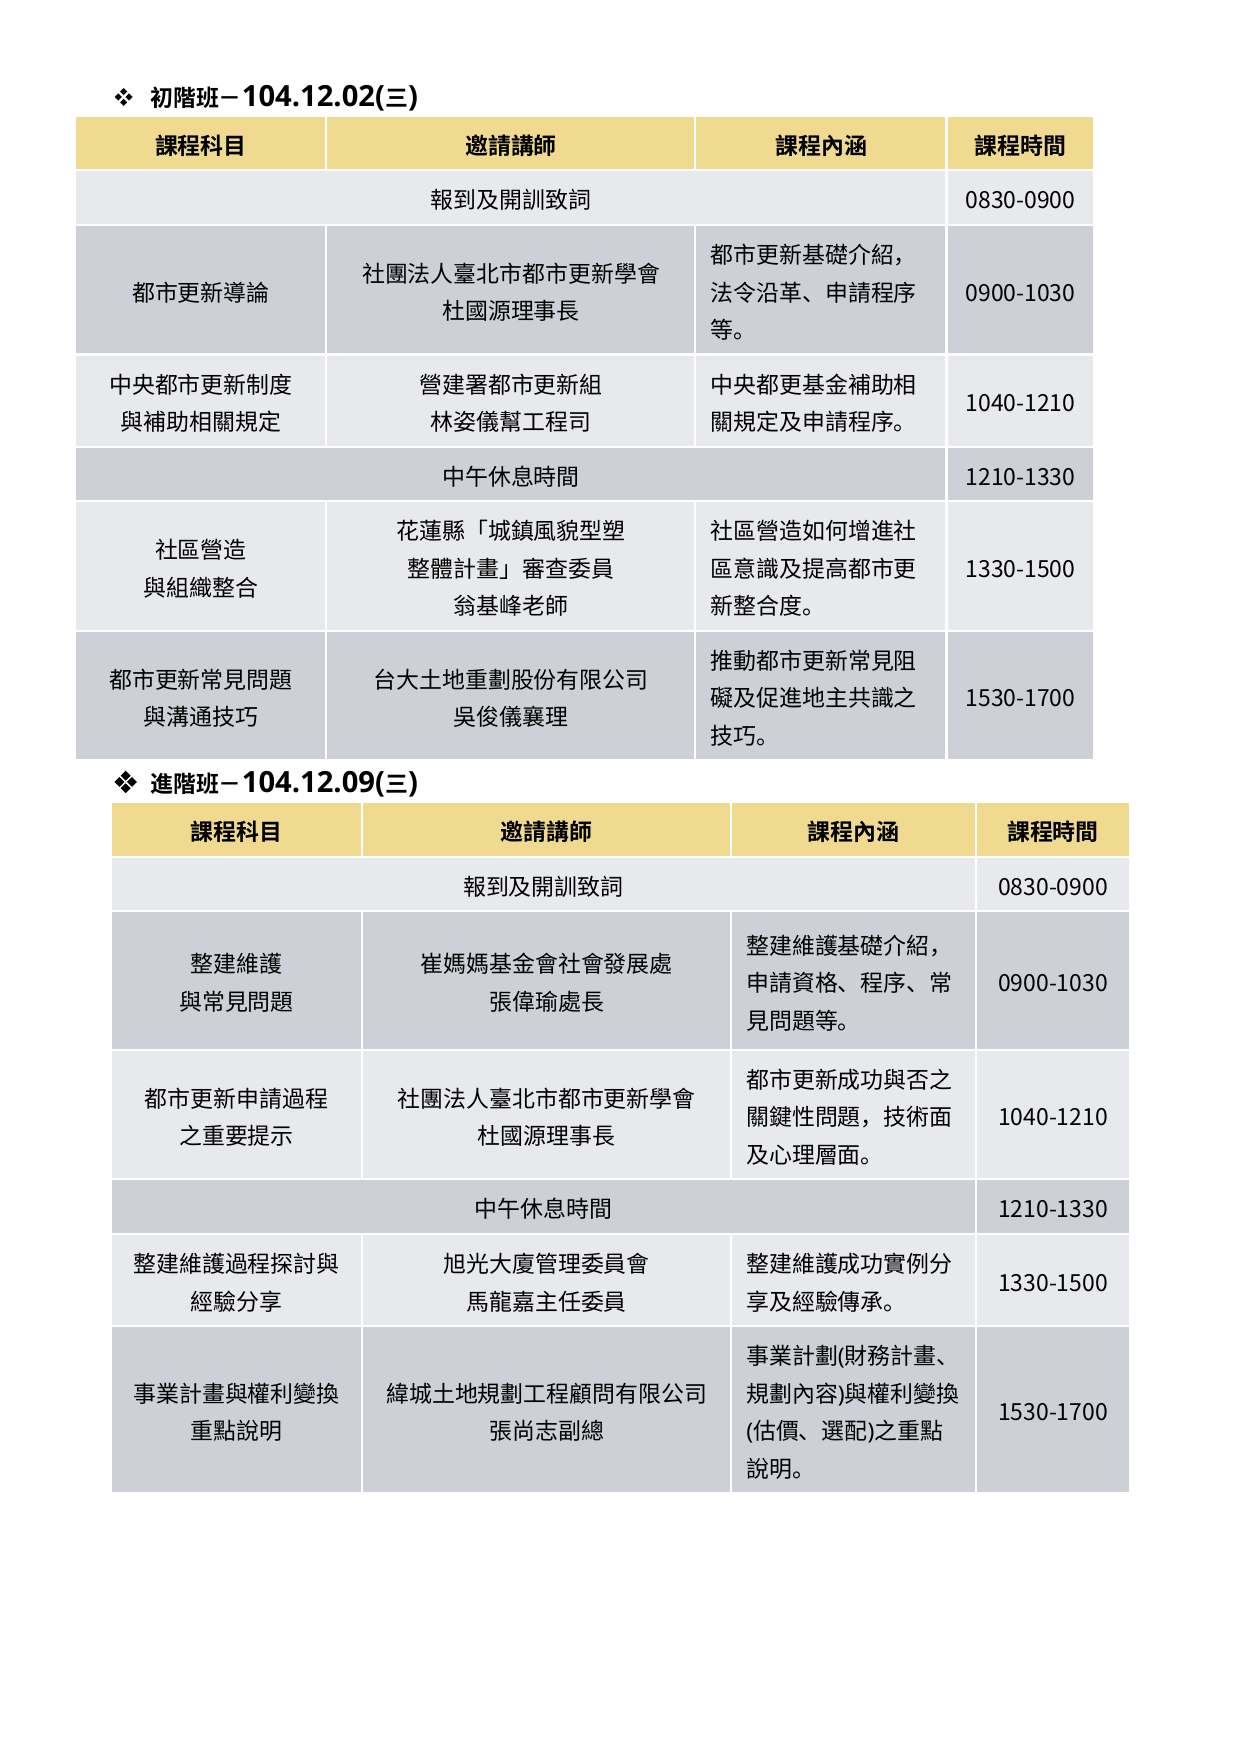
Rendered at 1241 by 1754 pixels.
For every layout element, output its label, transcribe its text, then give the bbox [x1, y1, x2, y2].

table_cell 都市更新常見問題 與溝通技巧 [76, 632, 325, 759]
table_header 邀請講師 [327, 117, 694, 169]
list 初階班－104.12.02(三) [112, 75, 1165, 115]
table_cell 1530-1700 [977, 1327, 1129, 1492]
table_cell 都市更新基礎介紹，法令沿革、申請程序等。 [696, 226, 945, 353]
table_cell 整建維護 與常見問題 [112, 912, 361, 1049]
table_header 課程科目 [112, 803, 361, 856]
table_cell 1210-1330 [948, 448, 1093, 500]
table_cell 報到及開訓致詞 [76, 171, 945, 224]
table_header 課程內涵 [696, 117, 945, 169]
table_cell 中午休息時間 [76, 448, 945, 500]
table_cell 0830-0900 [977, 858, 1129, 910]
table_cell 推動都市更新常見阻礙及促進地主共識之技巧。 [696, 632, 945, 759]
table_cell 0900-1030 [977, 912, 1129, 1049]
table_cell 緯城土地規劃工程顧問有限公司 張尚志副總 [363, 1327, 730, 1492]
table_header 邀請講師 [363, 803, 730, 856]
table_header 課程時間 [977, 803, 1129, 856]
table_cell 1040-1210 [977, 1051, 1129, 1178]
table_header 課程內涵 [732, 803, 975, 856]
table_cell 事業計畫與權利變換重點說明 [112, 1327, 361, 1492]
table_cell 花蓮縣「城鎮風貌型塑 整體計畫」審查委員 翁基峰老師 [327, 502, 694, 630]
table_cell 社團法人臺北市都市更新學會 杜國源理事長 [327, 226, 694, 353]
table_cell 都市更新導論 [76, 226, 325, 353]
table_cell 中央都市更新制度 與補助相關規定 [76, 356, 325, 446]
list 進階班－104.12.09(三) [112, 761, 1165, 801]
table_cell 社區營造如何增進社區意識及提高都市更新整合度。 [696, 502, 945, 630]
table_cell 整建維護過程探討與經驗分享 [112, 1235, 361, 1325]
table_cell 崔媽媽基金會社會發展處 張偉瑜處長 [363, 912, 730, 1049]
table_cell 事業計劃(財務計畫、規劃內容)與權利變換(估價、選配)之重點說明。 [732, 1327, 975, 1492]
table_header 課程科目 [76, 117, 325, 169]
table_cell 都市更新申請過程 之重要提示 [112, 1051, 361, 1178]
table_cell 整建維護成功實例分享及經驗傳承。 [732, 1235, 975, 1325]
table_cell 1040-1210 [948, 356, 1093, 446]
table_cell 都市更新成功與否之關鍵性問題，技術面及心理層面。 [732, 1051, 975, 1178]
table_cell 旭光大廈管理委員會 馬龍嘉主任委員 [363, 1235, 730, 1325]
table_cell 中央都更基金補助相關規定及申請程序。 [696, 356, 945, 446]
table_cell 社區營造 與組織整合 [76, 502, 325, 630]
table_cell 營建署都市更新組 林姿儀幫工程司 [327, 356, 694, 446]
table_cell 1530-1700 [948, 632, 1093, 759]
table_cell 社團法人臺北市都市更新學會 杜國源理事長 [363, 1051, 730, 1178]
table_cell 中午休息時間 [112, 1180, 975, 1233]
table_cell 報到及開訓致詞 [112, 858, 975, 910]
table_cell 0900-1030 [948, 226, 1093, 353]
table_header 課程時間 [948, 117, 1093, 169]
table_cell 0830-0900 [948, 171, 1093, 224]
table_cell 台大土地重劃股份有限公司 吳俊儀襄理 [327, 632, 694, 759]
table_cell 1330-1500 [948, 502, 1093, 630]
table_cell 整建維護基礎介紹，申請資格、程序、常見問題等。 [732, 912, 975, 1049]
table_cell 1330-1500 [977, 1235, 1129, 1325]
table_cell 1210-1330 [977, 1180, 1129, 1233]
